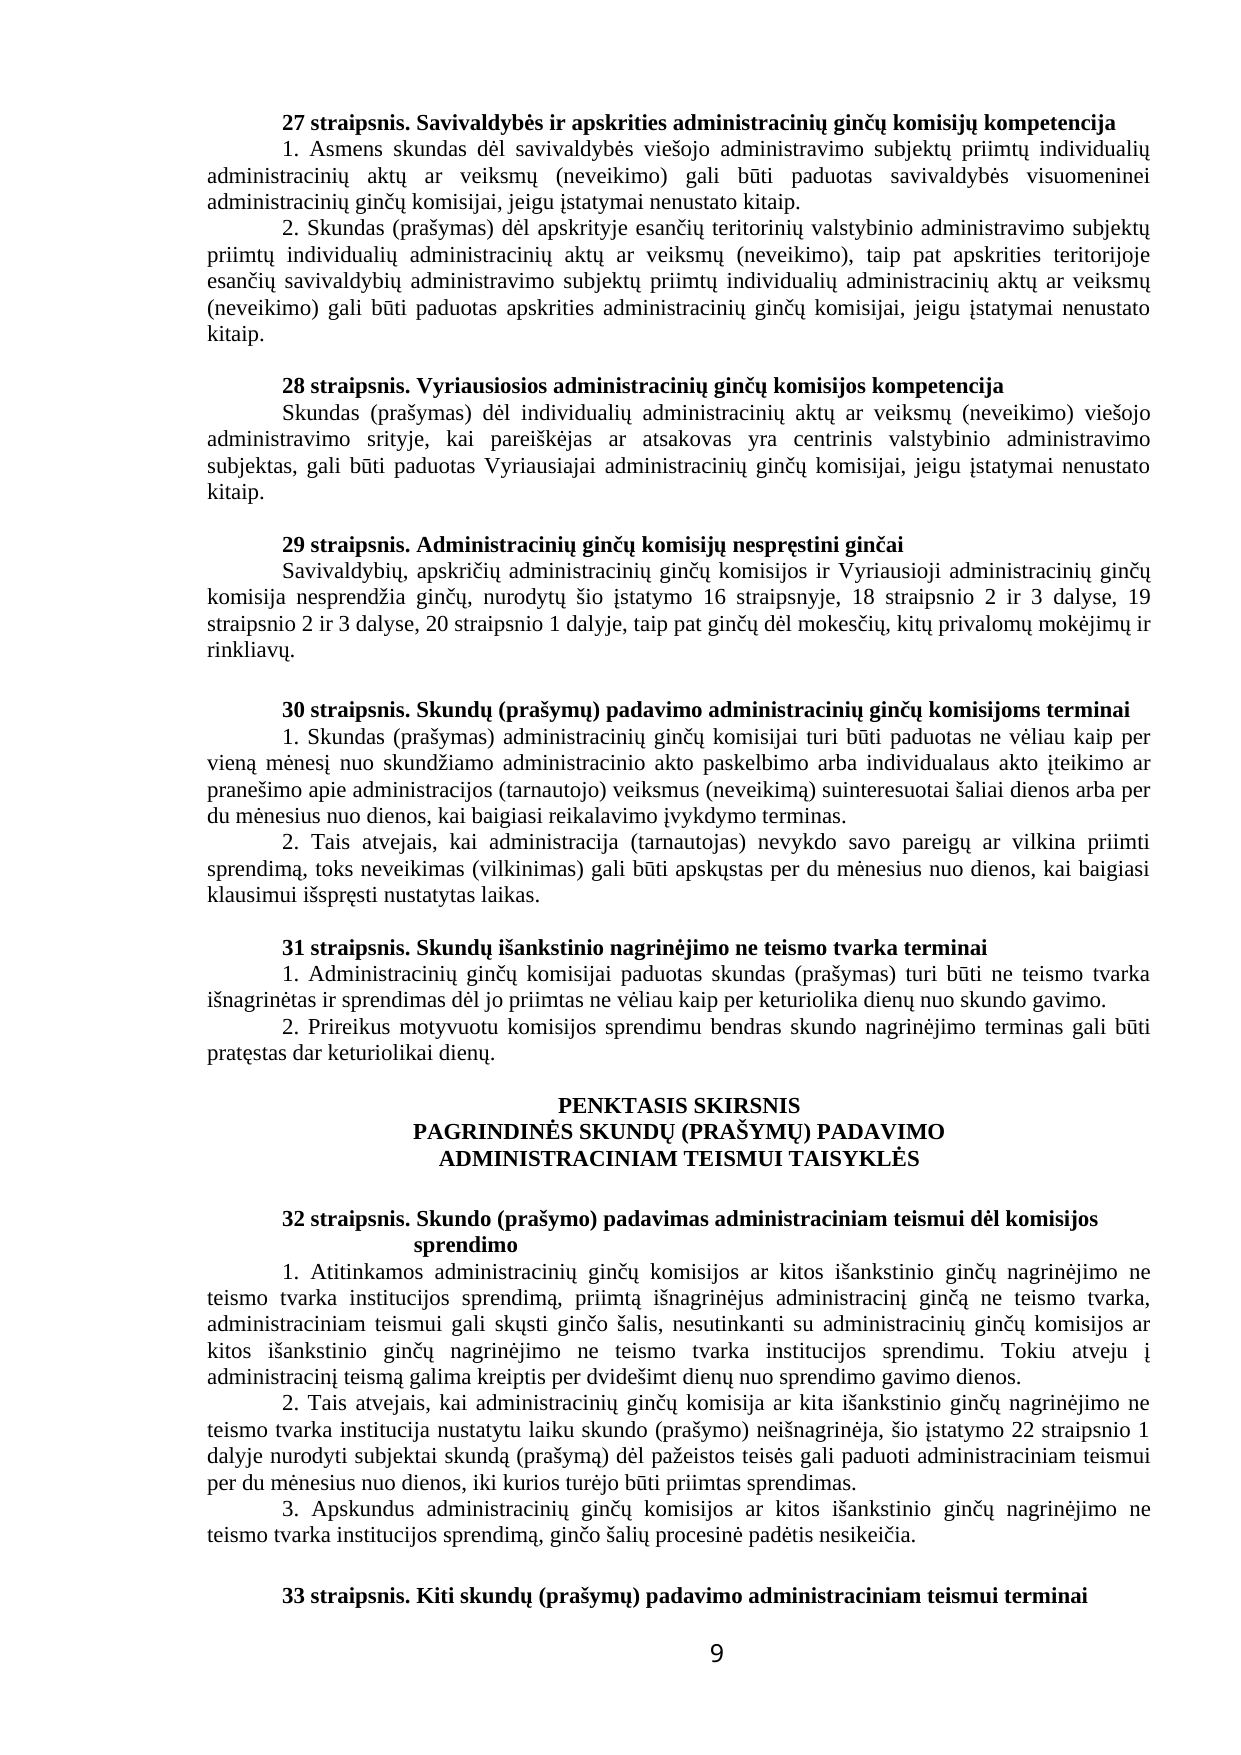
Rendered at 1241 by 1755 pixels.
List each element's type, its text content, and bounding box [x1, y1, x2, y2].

text 2. Tais atvejais, kai administracija (tarnautojas) nevykdo savo pareigų ar vilkina priimti sprendimą, toks neveikimas (vilkinimas) gali būti apskųstas per du mėnesius nuo dienos, kai baigiasi klausimui išspręsti nustatytas laikas. [207, 828, 1152, 907]
text 1. Administracinių ginčų komisijai paduotas skundas (prašymas) turi būti ne teismo tvarka išnagrinėtas ir sprendimas dėl jo priimtas ne vėliau kaip per keturiolika dienų nuo skundo gavimo. [207, 960, 1152, 1013]
text ADMINISTRACINIAM TEISMUI TAISYKLĖS [207, 1144, 1152, 1171]
text 1. Atitinkamos administracinių ginčų komisijos ar kitos išankstinio ginčų nagrinėjimo ne teismo tvarka institucijos sprendimą, priimtą išnagrinėjus administracinį ginčą ne teismo tvarka, administraciniam teismui gali skųsti ginčo šalis, nesutinkanti su administracinių ginčų komisijos ar kitos išankstinio ginčų nagrinėjimo ne teismo tvarka institucijos sprendimu. Tokiu atveju į administracinį teismą galima kreiptis per dvidešimt dienų nuo sprendimo gavimo dienos. [207, 1258, 1152, 1389]
text 33 straipsnis. Kiti skundų (prašymų) padavimo administraciniam teismui terminai [282, 1582, 1152, 1608]
text Skundas (prašymas) dėl individualių administracinių aktų ar veiksmų (neveikimo) viešojo administravimo srityje, kai pareiškėjas ar atsakovas yra centrinis valstybinio administravimo subjektas, gali būti paduotas Vyriausiajai administracinių ginčų komisijai, jeigu įstatymai nenustato kitaip. [207, 399, 1152, 504]
text 3. Apskundus administracinių ginčų komisijos ar kitos išankstinio ginčų nagrinėjimo ne teismo tvarka institucijos sprendimą, ginčo šalių procesinė padėtis nesikeičia. [207, 1495, 1152, 1548]
text Savivaldybių, apskričių administracinių ginčų komisijos ir Vyriausioji administracinių ginčų komisija nesprendžia ginčų, nurodytų šio įstatymo 16 straipsnyje, 18 straipsnio 2 ir 3 dalyse, 19 straipsnio 2 ir 3 dalyse, 20 straipsnio 1 dalyje, taip pat ginčų dėl mokesčių, kitų privalomų mokėjimų ir rinkliavų. [207, 557, 1152, 662]
text 2. Tais atvejais, kai administracinių ginčų komisija ar kita išankstinio ginčų nagrinėjimo ne teismo tvarka institucija nustatytu laiku skundo (prašymo) neišnagrinėja, šio įstatymo 22 straipsnio 1 dalyje nurodyti subjektai skundą (prašymą) dėl pažeistos teisės gali paduoti administraciniam teismui per du mėnesius nuo dienos, iki kurios turėjo būti priimtas sprendimas. [207, 1389, 1152, 1495]
text 31 straipsnis. Skundų išankstinio nagrinėjimo ne teismo tvarka terminai [207, 934, 1152, 960]
text 28 straipsnis. Vyriausiosios administracinių ginčų komisijos kompetencija [207, 373, 1152, 399]
text sprendimo [413, 1231, 1152, 1258]
text 2. Skundas (prašymas) dėl apskrityje esančių teritorinių valstybinio administravimo subjektų priimtų individualių administracinių aktų ar veiksmų (neveikimo), taip pat apskrities teritorijoje esančių savivaldybių administravimo subjektų priimtų individualių administracinių aktų ar veiksmų (neveikimo) gali būti paduotas apskrities administracinių ginčų komisijai, jeigu įstatymai nenustato kitaip. [207, 214, 1152, 346]
text 1. Skundas (prašymas) administracinių ginčų komisijai turi būti paduotas ne vėliau kaip per vieną mėnesį nuo skundžiamo administracinio akto paskelbimo arba individualaus akto įteikimo ar pranešimo apie administracijos (tarnautojo) veiksmus (neveikimą) suinteresuotai šaliai dienos arba per du mėnesius nuo dienos, kai baigiasi reikalavimo įvykdymo terminas. [207, 723, 1152, 828]
text PENKTASIS SKIRSNIS [207, 1092, 1152, 1118]
text 30 straipsnis. Skundų (prašymų) padavimo administracinių ginčų komisijoms terminai [282, 697, 1152, 723]
text 32 straipsnis. Skundo (prašymo) padavimas administraciniam teismui dėl komisijos [282, 1205, 1152, 1231]
text PAGRINDINĖS SKUNDŲ (PRAŠYMŲ) PADAVIMO [207, 1118, 1152, 1144]
text 29 straipsnis. Administracinių ginčų komisijų nespręstini ginčai [207, 531, 1152, 557]
text 1. Asmens skundas dėl savivaldybės viešojo administravimo subjektų priimtų individualių administracinių aktų ar veiksmų (neveikimo) gali būti paduotas savivaldybės visuomeninei administracinių ginčų komisijai, jeigu įstatymai nenustato kitaip. [207, 135, 1152, 214]
text 27 straipsnis. Savivaldybės ir apskrities administracinių ginčų komisijų kompetencija [282, 109, 1152, 135]
text 2. Prireikus motyvuotu komisijos sprendimu bendras skundo nagrinėjimo terminas gali būti pratęstas dar keturiolikai dienų. [207, 1013, 1152, 1066]
